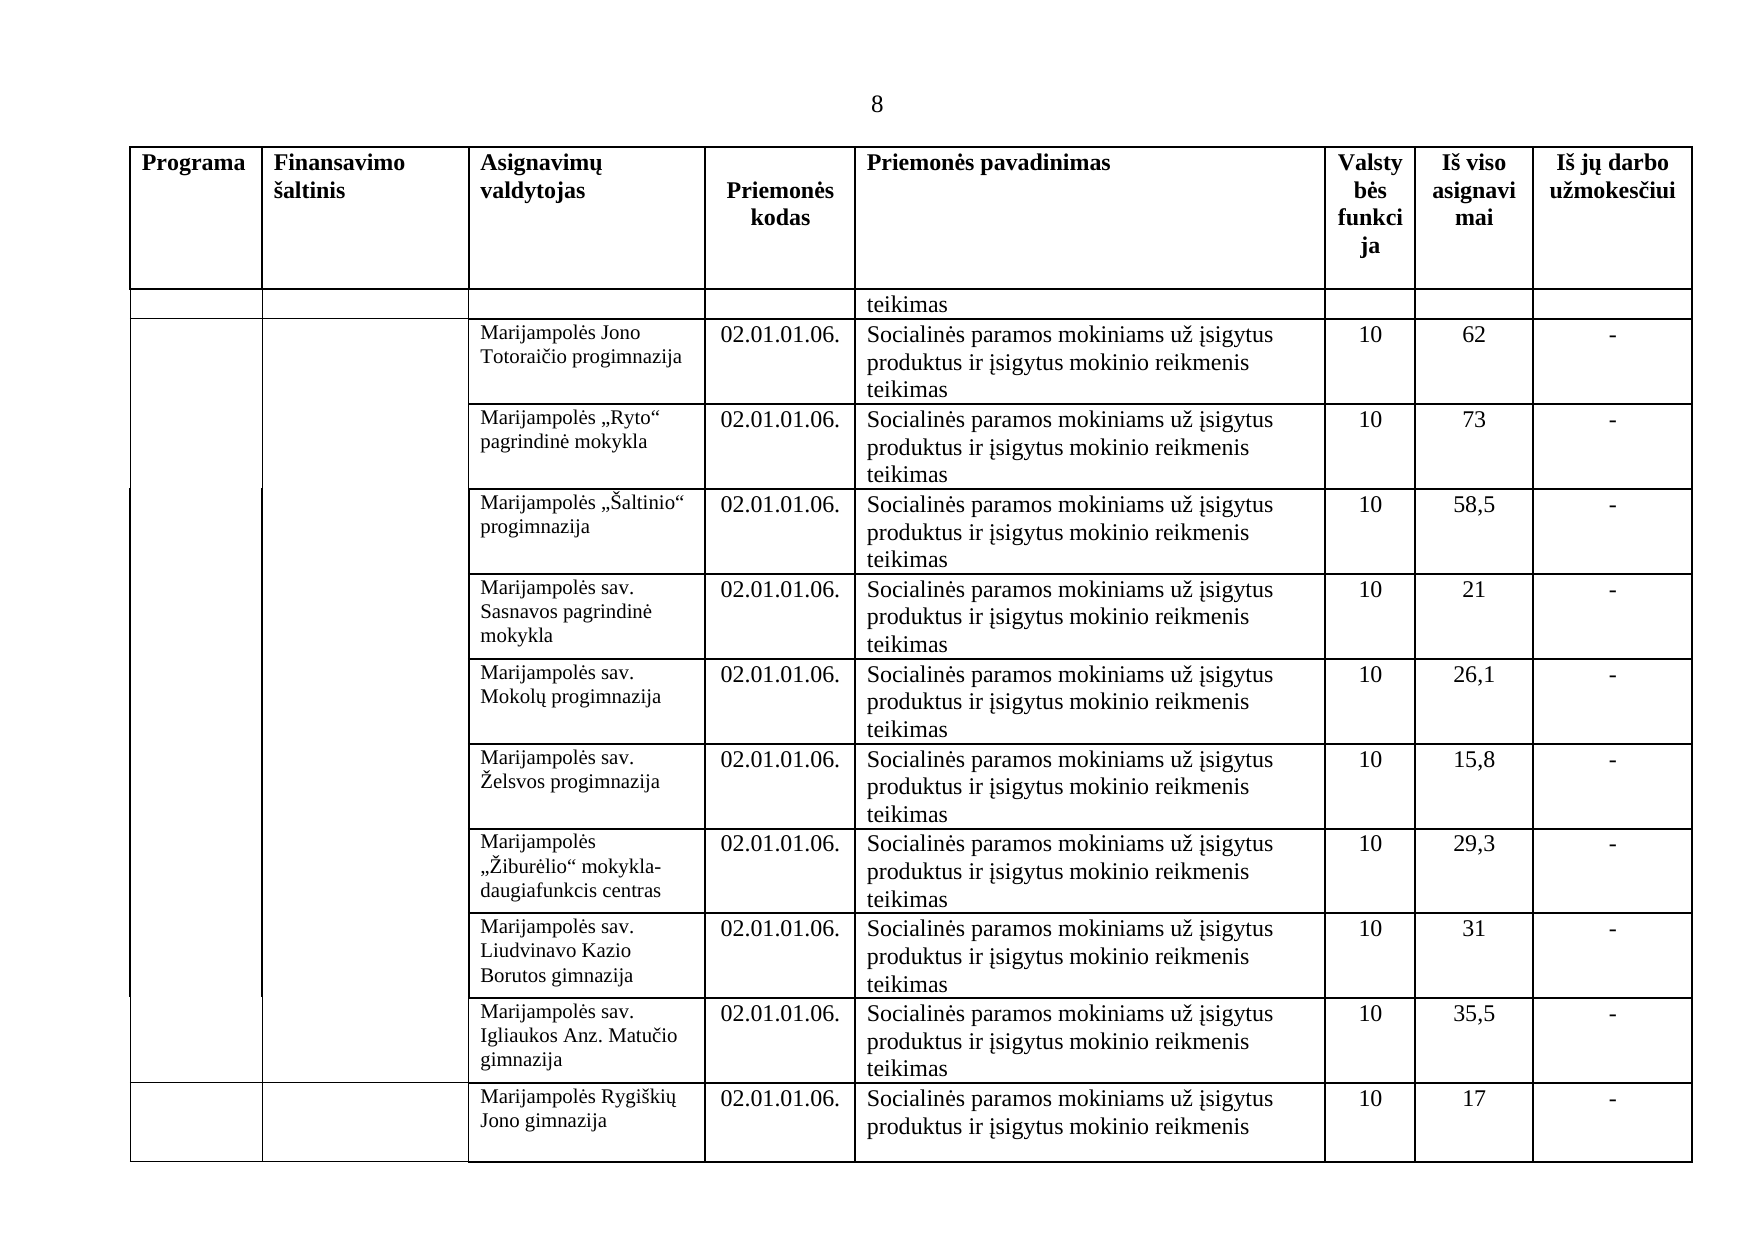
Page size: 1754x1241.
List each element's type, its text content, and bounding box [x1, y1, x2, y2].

table_cell Marijampolės sav. Liudvinavo Kazio Borutos gimnazija [470, 914, 704, 997]
table_header Iš viso asignavimai [1416, 148, 1532, 288]
table_cell Socialinės paramos mokiniams už įsigytus produktus ir įsigytus mokinio reikmenis teikimas [856, 830, 1324, 912]
table_cell [131, 743, 261, 827]
table_cell [263, 828, 468, 912]
table_cell Marijampolės „Žiburėlio“ mokykla-daugiafunkcis centras [470, 830, 704, 912]
table_cell 10 [1326, 660, 1414, 742]
table_cell 02.01.01.06. [706, 999, 854, 1082]
table_header Iš jų darbo užmokesčiui [1534, 148, 1691, 288]
table_cell 02.01.01.06. [706, 745, 854, 827]
table_cell Marijampolės „Šaltinio“ progimnazija [470, 490, 704, 573]
table_cell - [1534, 745, 1691, 827]
table_cell [263, 743, 468, 827]
table_header Programa [131, 148, 261, 259]
table_cell 21 [1416, 575, 1532, 658]
table_cell 10 [1326, 1084, 1414, 1161]
table_cell - [1534, 405, 1691, 488]
table_cell 10 [1326, 405, 1414, 488]
table_cell 58,5 [1416, 490, 1532, 573]
table_cell 73 [1416, 405, 1532, 488]
table_cell - [1534, 320, 1691, 403]
table_cell Socialinės paramos mokiniams už įsigytus produktus ir įsigytus mokinio reikmenis teikimas [856, 575, 1324, 658]
table_cell [1326, 259, 1414, 288]
table_cell 02.01.01.06. [706, 320, 854, 403]
table_cell [263, 290, 468, 318]
table_cell [131, 997, 262, 1082]
table_header Asignavimų valdytojas [470, 148, 704, 259]
table_cell - [1534, 1084, 1691, 1161]
table_header Priemonės kodas [706, 148, 854, 259]
table_cell [131, 828, 261, 912]
table_cell [131, 658, 261, 742]
table_cell - [1534, 660, 1691, 742]
table_cell 10 [1326, 490, 1414, 573]
table_cell Marijampolės Jono Totoraičio progimnazija [469, 320, 704, 403]
table_cell [469, 290, 704, 318]
table_cell [131, 1083, 262, 1161]
table_cell 02.01.01.06. [706, 914, 854, 997]
table_cell [263, 912, 468, 997]
table_cell [263, 403, 468, 488]
table_cell - [1534, 914, 1691, 997]
table_cell 02.01.01.06. [706, 575, 854, 658]
table_cell 31 [1416, 914, 1532, 997]
table_cell 02.01.01.06. [706, 490, 854, 573]
table_cell [263, 997, 468, 1082]
table_cell [131, 488, 261, 573]
table_cell 17 [1416, 1084, 1532, 1161]
table_cell Socialinės paramos mokiniams už įsigytus produktus ir įsigytus mokinio reikmenis teikimas [856, 914, 1324, 997]
table_cell teikimas [856, 290, 1324, 318]
table_cell [706, 259, 854, 288]
table_cell - [1534, 490, 1691, 573]
table_cell [1416, 290, 1532, 318]
table_cell - [1534, 290, 1691, 318]
table_cell 10 [1326, 999, 1414, 1082]
table_cell Marijampolės Rygiškių Jono gimnazija [469, 1084, 704, 1161]
table_cell Marijampolės sav. Mokolų progimnazija [470, 660, 704, 742]
table_cell 15,8 [1416, 745, 1532, 827]
table_cell Socialinės paramos mokiniams už įsigytus produktus ir įsigytus mokinio reikmenis teikimas [856, 490, 1324, 573]
table_cell Marijampolės „Ryto“ pagrindinė mokykla [469, 405, 704, 488]
table_cell Socialinės paramos mokiniams už įsigytus produktus ir įsigytus mokinio reikmenis [856, 1084, 1324, 1161]
table_cell [470, 259, 704, 288]
table_header Finansavimo šaltinis [263, 148, 468, 259]
table_header Priemonės pavadinimas [856, 148, 1324, 259]
table_cell Socialinės paramos mokiniams už įsigytus produktus ir įsigytus mokinio reikmenis teikimas [856, 320, 1324, 403]
table_cell 35,5 [1416, 999, 1532, 1082]
table_cell [706, 290, 854, 318]
table_cell Marijampolės sav. Sasnavos pagrindinė mokykla [470, 575, 704, 658]
table_cell 10 [1326, 830, 1414, 912]
table_cell 10 [1326, 745, 1414, 827]
table_cell Socialinės paramos mokiniams už įsigytus produktus ir įsigytus mokinio reikmenis teikimas [856, 405, 1324, 488]
table_cell 10 [1326, 914, 1414, 997]
table_cell 29,3 [1416, 830, 1532, 912]
table_cell [263, 319, 468, 403]
table_header Valstybės funkcija [1326, 148, 1414, 259]
table_cell [856, 259, 1324, 288]
table_cell 02.01.01.06. [706, 830, 854, 912]
table_cell Marijampolės sav. Igliaukos Anz. Matučio gimnazija [469, 999, 704, 1082]
table_cell [131, 290, 262, 318]
table_cell [263, 488, 468, 573]
table_cell 10 [1326, 575, 1414, 658]
table_cell 02.01.01.06. [706, 405, 854, 488]
table_cell [131, 403, 262, 488]
table_cell [131, 573, 261, 658]
table_cell Socialinės paramos mokiniams už įsigytus produktus ir įsigytus mokinio reikmenis teikimas [856, 660, 1324, 742]
table_cell 62 [1416, 320, 1532, 403]
table_cell [263, 573, 468, 658]
table_cell - [1534, 830, 1691, 912]
table_cell [263, 259, 468, 288]
table_cell 02.01.01.06. [706, 660, 854, 742]
table_cell [131, 319, 262, 403]
table_cell - [1534, 575, 1691, 658]
table_cell - [1534, 999, 1691, 1082]
table_cell [131, 912, 261, 997]
table_cell [263, 658, 468, 742]
table_cell Socialinės paramos mokiniams už įsigytus produktus ir įsigytus mokinio reikmenis teikimas [856, 745, 1324, 827]
table_cell 02.01.01.06. [706, 1084, 854, 1161]
table_cell [131, 259, 261, 288]
table_cell Marijampolės sav. Želsvos progimnazija [470, 745, 704, 827]
table_cell [263, 1083, 468, 1161]
table_cell Socialinės paramos mokiniams už įsigytus produktus ir įsigytus mokinio reikmenis teikimas [856, 999, 1324, 1082]
table_cell [1326, 290, 1414, 318]
table_cell 26,1 [1416, 660, 1532, 742]
table_cell 10 [1326, 320, 1414, 403]
